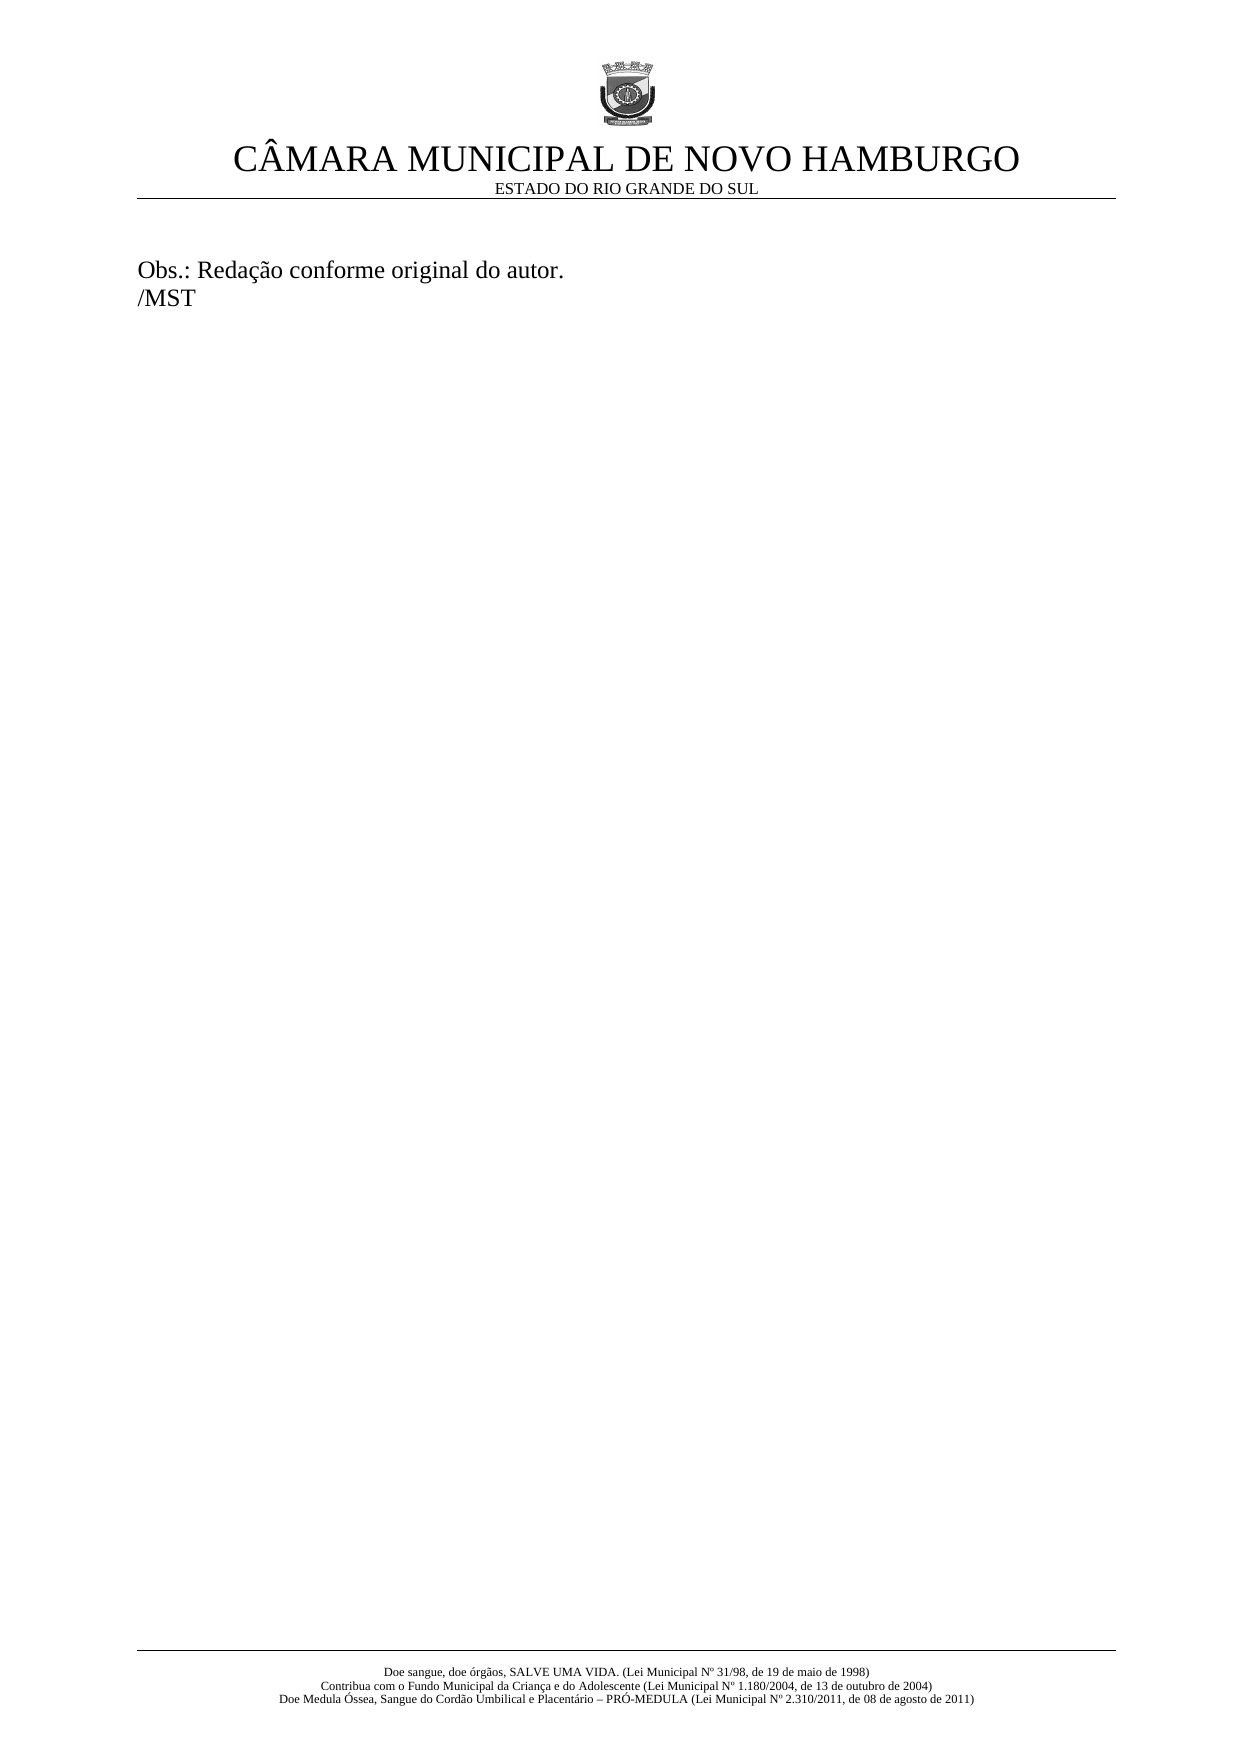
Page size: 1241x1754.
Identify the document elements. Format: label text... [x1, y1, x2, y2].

text Obs.: Redação conforme original do autor. [137, 256, 1116, 284]
text /MST [137, 284, 1116, 311]
